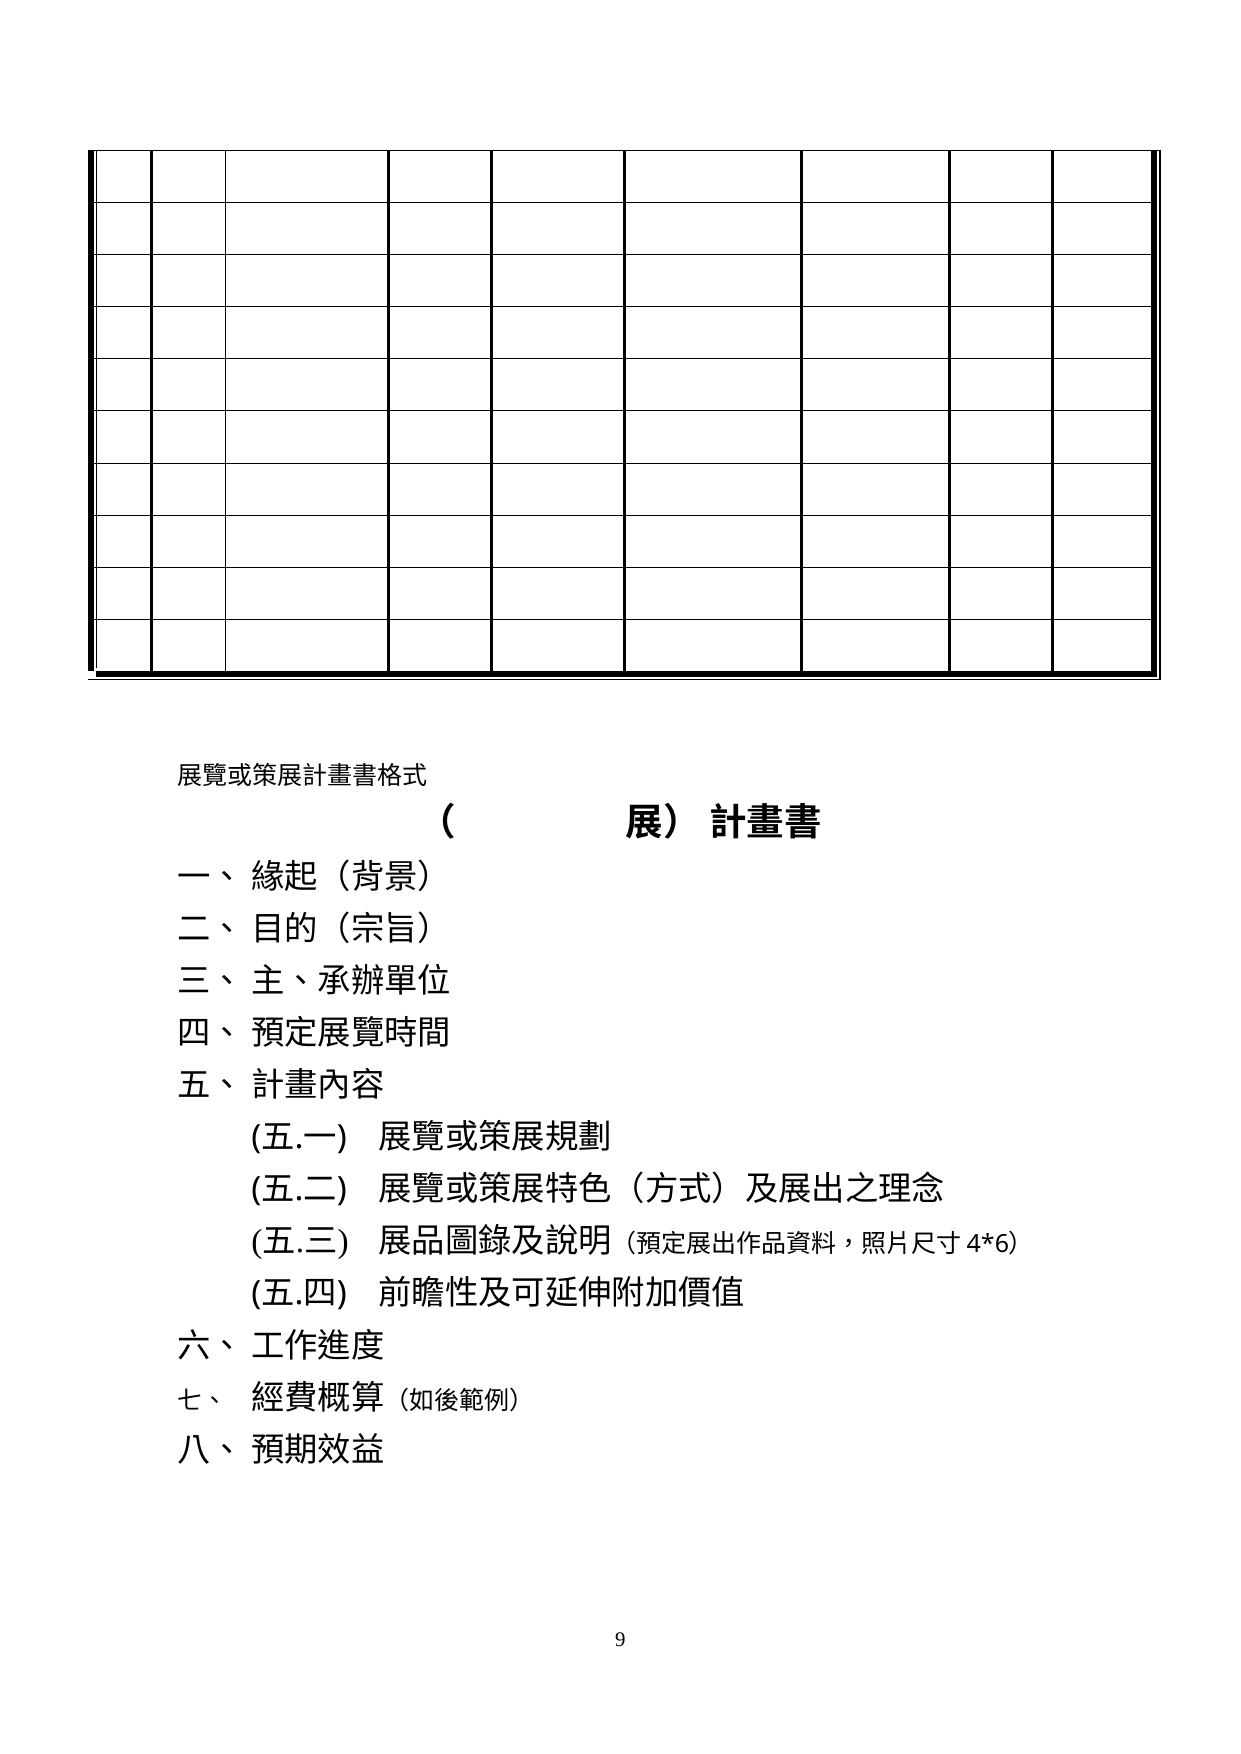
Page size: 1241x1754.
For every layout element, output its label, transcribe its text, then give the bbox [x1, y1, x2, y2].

table_cell [1054, 620, 1151, 671]
table_cell [951, 411, 1051, 462]
table_cell [951, 307, 1051, 358]
table_cell [1054, 411, 1151, 462]
table_cell [951, 255, 1051, 306]
table_cell [226, 203, 387, 254]
table_cell [153, 151, 225, 202]
table_cell [390, 307, 490, 358]
table_cell [1054, 516, 1151, 567]
table_cell [626, 151, 800, 202]
table_cell [493, 620, 623, 671]
table_cell [84, 515, 88, 567]
table_cell [84, 306, 88, 358]
table_cell [493, 307, 623, 358]
table_cell [493, 359, 623, 410]
table_cell [803, 411, 948, 462]
table_cell [226, 568, 387, 619]
table_cell [951, 620, 1051, 671]
list 展覽或策展特色（方式）及展出之理念 [251, 1158, 1063, 1210]
table_cell [84, 254, 88, 306]
table_cell [390, 464, 490, 514]
table_cell [153, 359, 225, 410]
table_cell [803, 568, 948, 619]
table_cell [153, 516, 225, 567]
table_cell [1054, 307, 1151, 358]
table_cell [803, 307, 948, 358]
text 展覽或策展計畫書格式 [177, 754, 1063, 791]
table_cell [84, 358, 88, 410]
table_cell [626, 411, 800, 462]
table_cell [97, 203, 150, 254]
table_cell [84, 567, 88, 619]
list 目的（宗旨） [177, 898, 1063, 950]
list 前瞻性及可延伸附加價值 [251, 1262, 1063, 1314]
table_cell [390, 255, 490, 306]
table_cell [493, 464, 623, 514]
table_cell [803, 255, 948, 306]
table_cell [153, 203, 225, 254]
list 工作進度 [177, 1314, 1063, 1367]
table_cell [94, 620, 150, 671]
table_cell [226, 307, 387, 358]
table_cell [390, 620, 490, 671]
table_cell [226, 620, 387, 671]
table_cell [626, 568, 800, 619]
table_cell [951, 568, 1051, 619]
list 預定展覽時間 [177, 1002, 1063, 1054]
table_cell [97, 255, 150, 306]
table_cell [226, 411, 387, 462]
table_cell [626, 464, 800, 514]
table_cell [84, 463, 88, 514]
list 展覽或策展規劃 [251, 1106, 1063, 1158]
table_cell [84, 619, 88, 671]
list 展品圖錄及說明（預定展出作品資料，照片尺寸4*6） [251, 1210, 1063, 1262]
table_cell [390, 151, 490, 202]
table_cell [84, 150, 88, 202]
table_cell [153, 568, 225, 619]
table_cell [153, 464, 225, 514]
table_cell [803, 359, 948, 410]
table_cell [97, 359, 150, 410]
table_cell [951, 464, 1051, 514]
table_cell [626, 307, 800, 358]
table_cell [153, 411, 225, 462]
table_cell [493, 411, 623, 462]
table_cell [390, 516, 490, 567]
table_cell [226, 359, 387, 410]
table_cell [84, 410, 88, 462]
table_cell [226, 255, 387, 306]
table_cell [97, 151, 150, 202]
table_cell [951, 359, 1051, 410]
list 緣起（背景） [177, 846, 1063, 898]
text （ 展） 計畫書 [177, 791, 1063, 846]
table_cell [153, 620, 225, 671]
table_cell [226, 151, 387, 202]
table_cell [493, 516, 623, 567]
list 經費概算（如後範例） [177, 1367, 1063, 1419]
table_cell [1054, 568, 1151, 619]
list 計畫內容 [177, 1054, 1063, 1106]
table_cell [626, 203, 800, 254]
table_cell [97, 307, 150, 358]
table_cell [97, 568, 150, 619]
table_cell [1054, 359, 1151, 410]
table_cell [493, 255, 623, 306]
table_cell [626, 620, 800, 671]
table_cell [626, 516, 800, 567]
table_cell [1054, 255, 1151, 306]
table_cell [390, 568, 490, 619]
table_cell [626, 255, 800, 306]
table_cell [390, 411, 490, 462]
table_cell [97, 464, 150, 514]
table_cell [1054, 464, 1151, 514]
table_cell [803, 620, 948, 671]
table_cell [951, 203, 1051, 254]
table_cell [226, 464, 387, 514]
table_cell [390, 203, 490, 254]
table_cell [626, 359, 800, 410]
table_cell [226, 516, 387, 567]
table_cell [493, 151, 623, 202]
table_cell [1054, 151, 1151, 202]
table_cell [803, 516, 948, 567]
table_cell [390, 359, 490, 410]
table_cell [803, 464, 948, 514]
table_cell [1054, 203, 1151, 254]
table_cell [97, 516, 150, 567]
table_cell [493, 203, 623, 254]
table_cell [153, 255, 225, 306]
list 預期效益 [177, 1419, 1063, 1471]
table_cell [803, 151, 948, 202]
table_cell [951, 151, 1051, 202]
table_cell [97, 411, 150, 462]
table_cell [153, 307, 225, 358]
table_cell [951, 516, 1051, 567]
table_cell [803, 203, 948, 254]
table_cell [84, 202, 88, 254]
table_cell [493, 568, 623, 619]
list 主、承辦單位 [177, 950, 1063, 1002]
